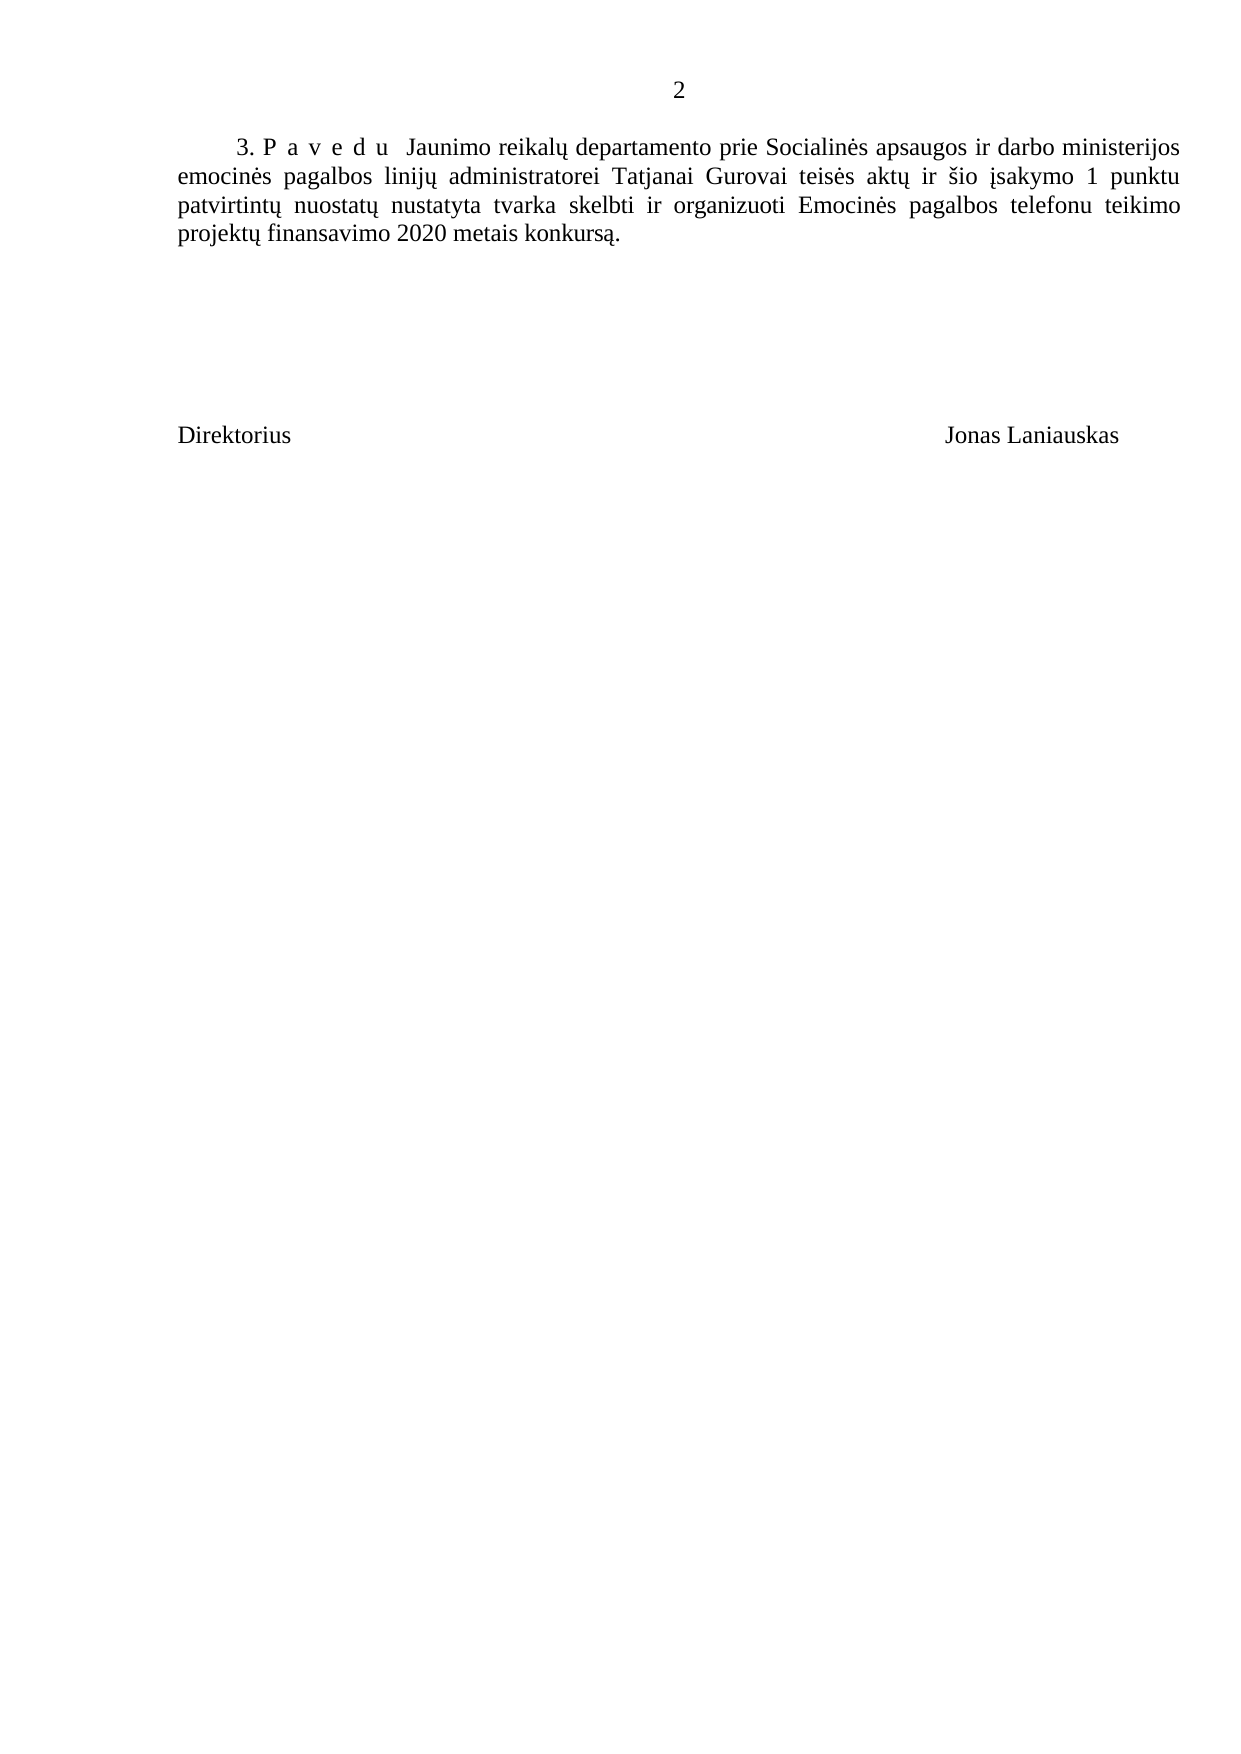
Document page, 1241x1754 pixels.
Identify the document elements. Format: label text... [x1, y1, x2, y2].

text Direktorius Jonas Laniauskas [177, 420, 1181, 448]
text 3. Pavedu Jaunimo reikalų departamento prie Socialinės apsaugos ir darbo ministerijos emocinės pagalbos linijų administratorei Tatjanai Gurovai teisės aktų ir šio įsakymo 1 punktu patvirtintų nuostatų nustatyta tvarka skelbti ir organizuoti Emocinės pagalbos telefonu teikimo projektų finansavimo 2020 metais konkursą. [177, 132, 1181, 247]
